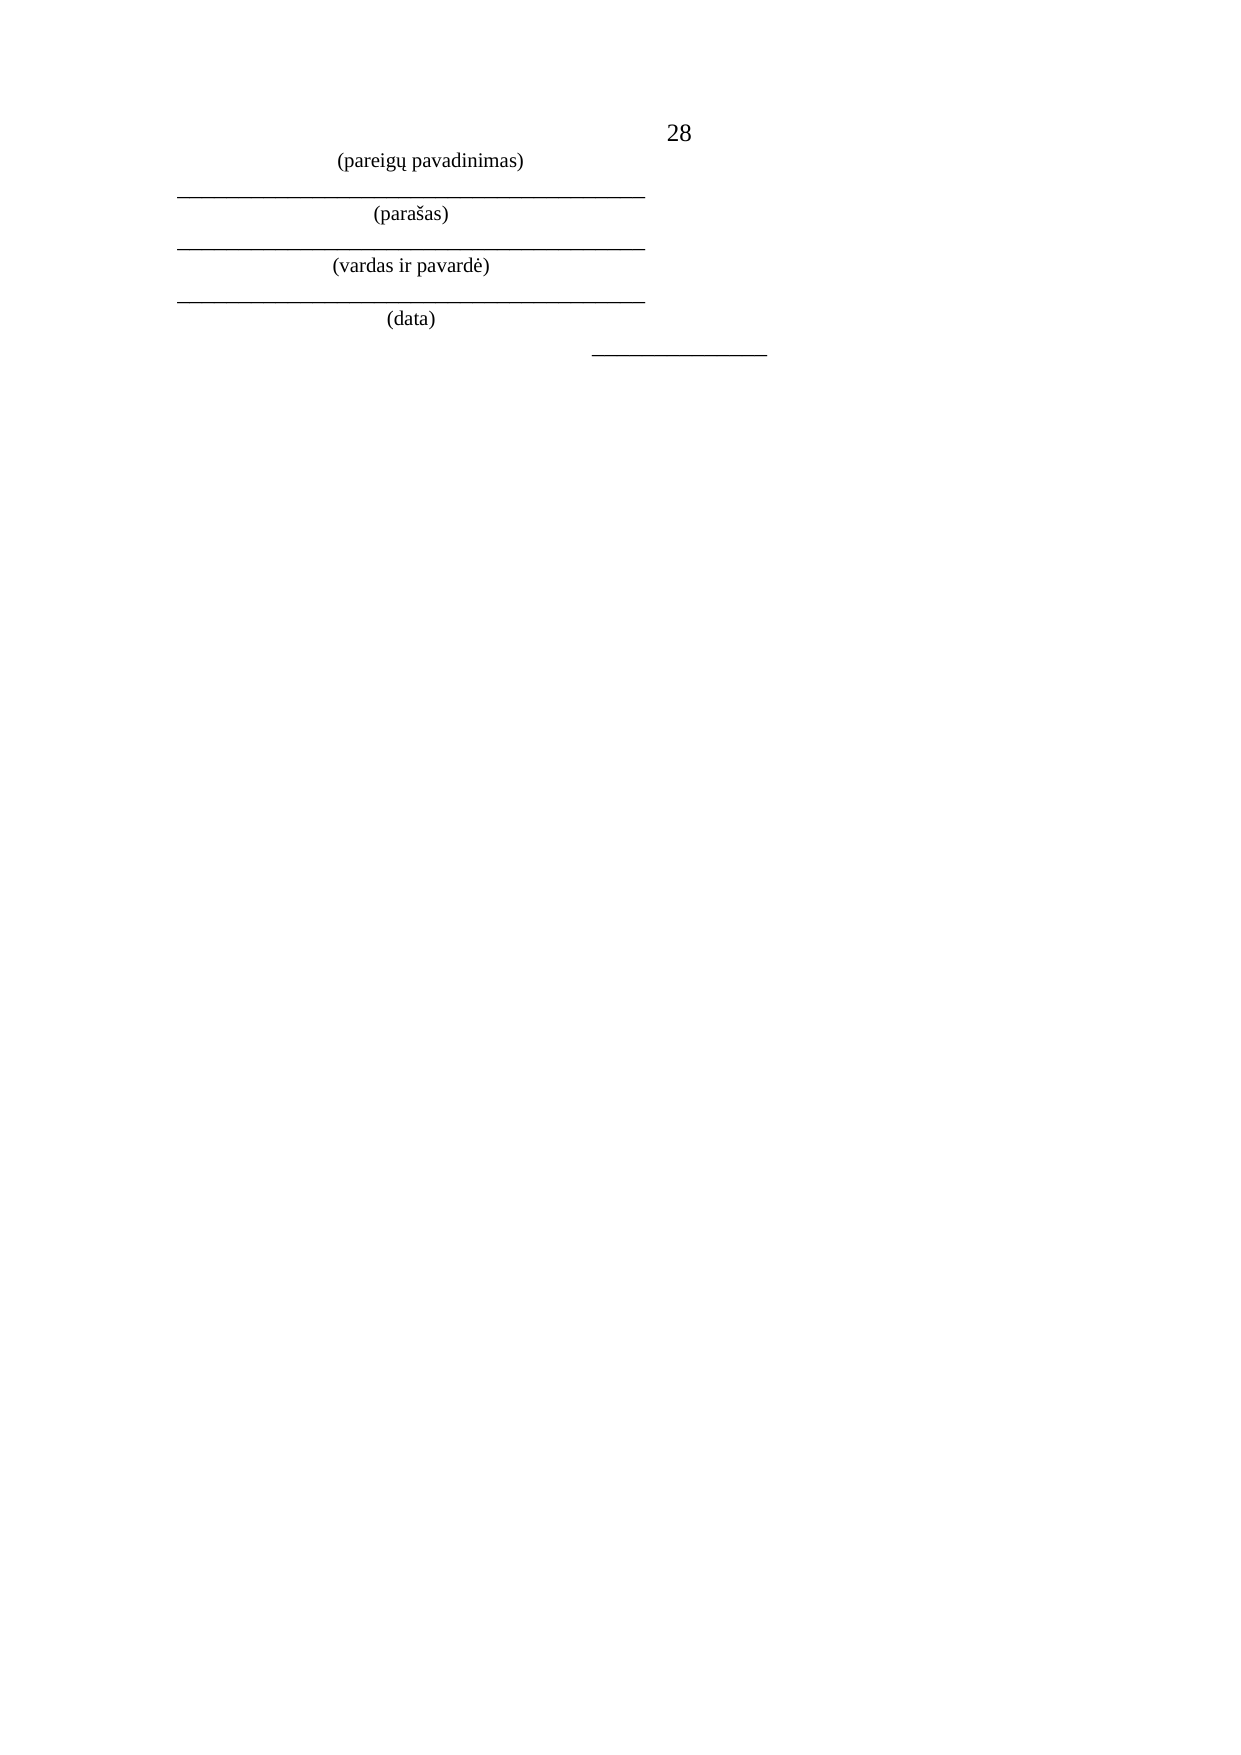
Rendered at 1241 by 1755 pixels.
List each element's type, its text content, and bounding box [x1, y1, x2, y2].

text (pareigų pavadinimas) [177, 148, 1181, 172]
text (vardas ir pavardė) [177, 253, 1181, 277]
text ______________ [177, 330, 1181, 359]
text (data) [177, 306, 1181, 330]
text (parašas) [177, 200, 1181, 224]
